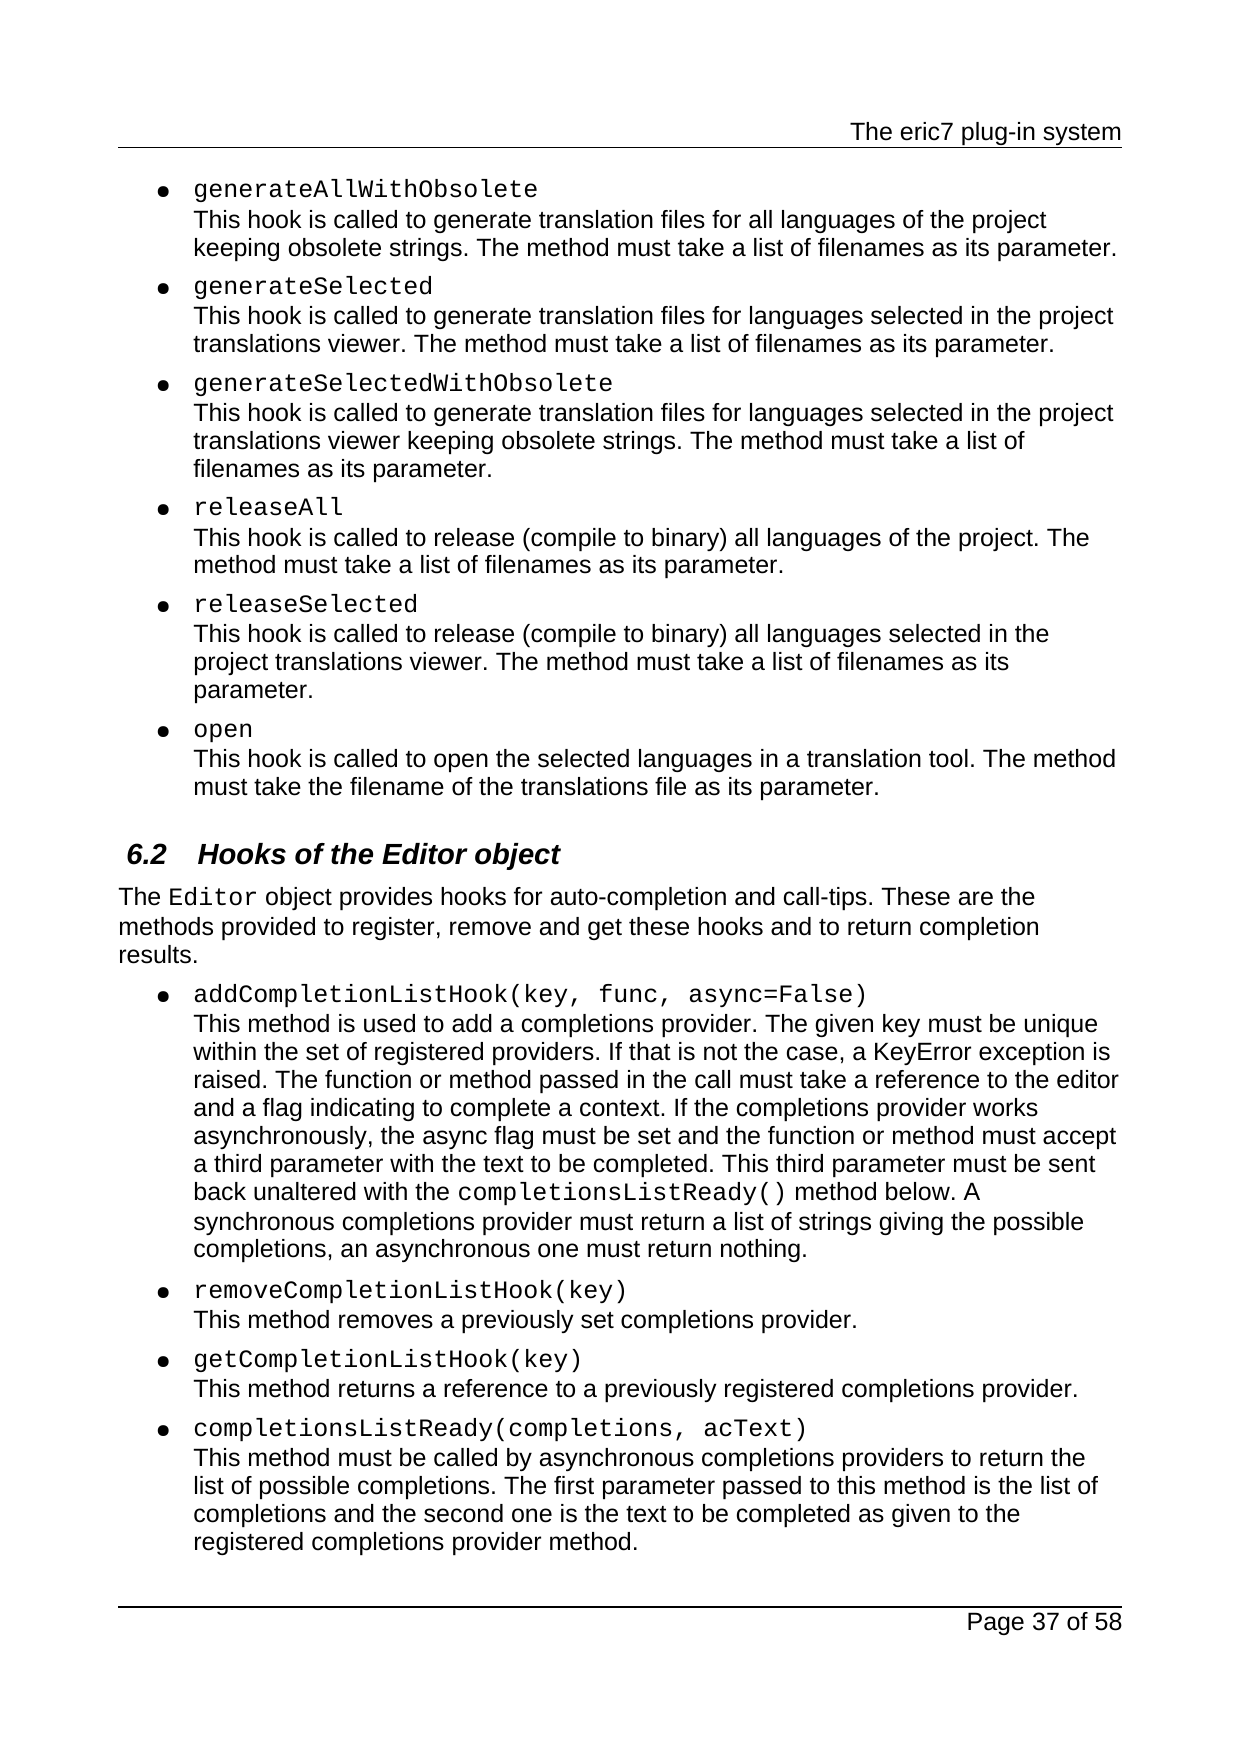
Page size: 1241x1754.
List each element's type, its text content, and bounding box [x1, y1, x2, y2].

text The Editor object provides hooks for auto-completion and call-tips. These are the methods provided to register, remove and get these hooks and to return completion results. [118, 883, 1122, 969]
list releaseAll This hook is called to release (compile to binary) all languages of the project. The method must take a list of filenames as its parameter. [156, 495, 1122, 579]
list open This hook is called to open the selected languages in a translation tool. The method must take the filename of the translations file as its parameter. [156, 716, 1122, 800]
list getCompletionListHook(key) This method returns a reference to a previously registered completions provider. [156, 1347, 1122, 1403]
list completionsListReady(completions, acText) This method must be called by asynchronous completions providers to return the list of possible completions. The first parameter passed to this method is the list of completions and the second one is the text to be completed as given to the registered completions provider method. [156, 1415, 1122, 1555]
list removeCompletionListHook(key) This method removes a previously set completions provider. [156, 1278, 1122, 1334]
list releaseSelected This hook is called to release (compile to binary) all languages selected in the project translations viewer. The method must take a list of filenames as its parameter. [156, 592, 1122, 704]
list generateSelectedWithObsolete This hook is called to generate translation files for languages selected in the project translations viewer keeping obsolete strings. The method must take a list of filenames as its parameter. [156, 370, 1122, 482]
list addCompletionListHook(key, func, async=False) This method is used to add a completions provider. The given key must be unique within the set of registered providers. If that is not the case, a KeyError exception is raised. The function or method passed in the call must take a reference to the editor and a flag indicating to complete a context. If the completions provider works asynchronously, the async flag must be set and the function or method must accept a third parameter with the text to be completed. This third parameter must be sent back unaltered with the completionsListReady() method below. A synchronous completions provider must return a list of strings giving the possible completions, an asynchronous one must return nothing. [156, 981, 1122, 1265]
list generateSelected This hook is called to generate translation files for languages selected in the project translations viewer. The method must take a list of filenames as its parameter. [156, 274, 1122, 358]
list generateAllWithObsolete This hook is called to generate translation files for all languages of the project keeping obsolete strings. The method must take a list of filenames as its parameter. [156, 177, 1122, 261]
subtitle Hooks of the Editor object [118, 838, 1122, 871]
